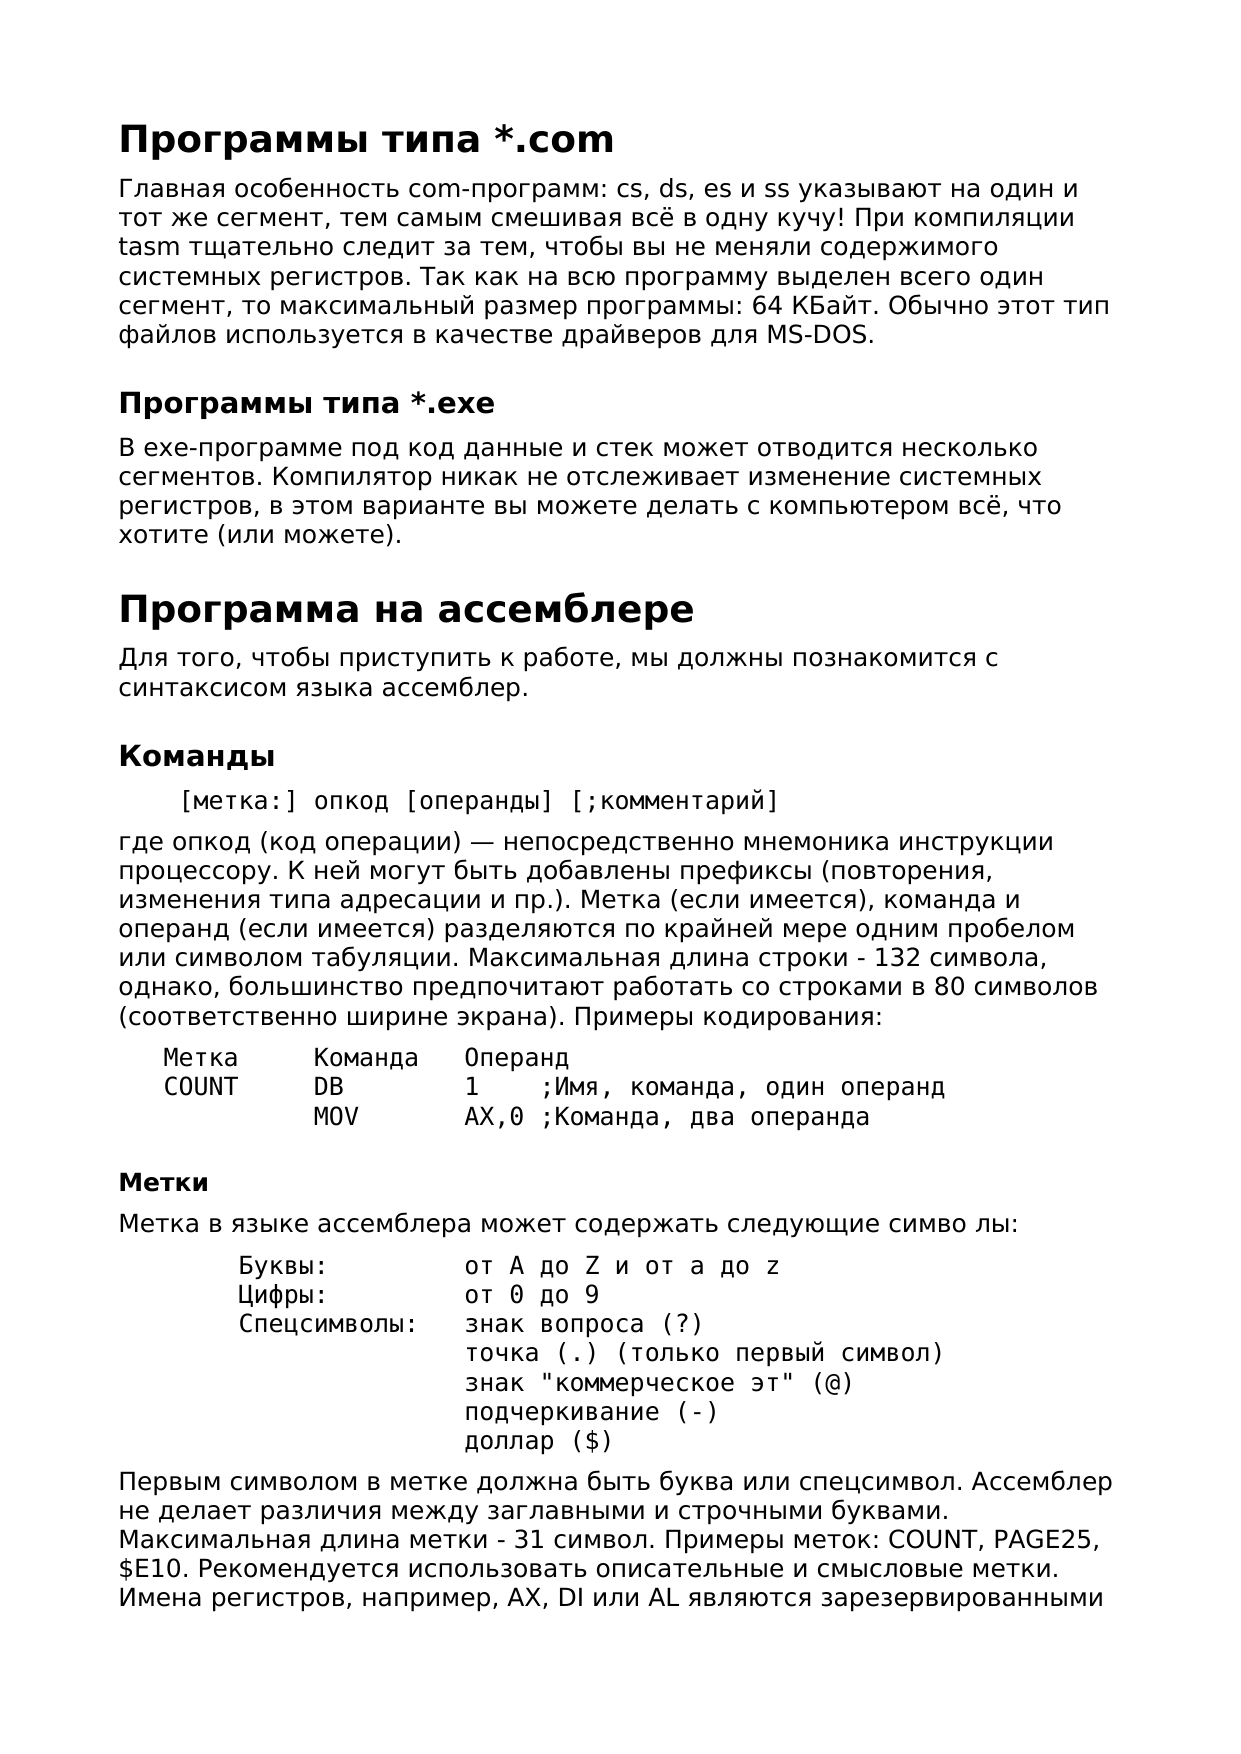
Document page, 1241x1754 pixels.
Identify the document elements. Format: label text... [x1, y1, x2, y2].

subtitle Программы типа *.exe [118, 387, 1122, 421]
text Главная особенность com-программ: cs, ds, es и ss указывают на один и тот же сегмент, тем самым смешивая всё в одну кучу! При компиляции tasm тщательно следит за тем, чтобы вы не меняли содержимого системных регистров. Так как на всю программу выделен всего один сегмент, то максимальный размер программы: 64 КБайт. Обычно этот тип файлов используется в качестве драйверов для MS-DOS. [118, 174, 1122, 349]
text Буквы: от A до Z и от a до z Цифры: от 0 до 9 Спецсимволы: знак вопроса (?) точка (.) (только первый символ) знак "коммерческое эт" (@) подчеркивание (-) доллар ($) [118, 1251, 1122, 1455]
text Метка в языке ассемблера может содержать следующие симво лы: [118, 1209, 1122, 1238]
text Метка Команда Операнд COUNT DB 1 ;Имя, команда, один операнд MOV AX,0 ;Команда, два операнда [118, 1043, 1122, 1131]
text [метка:] опкод [операнды] [;комментарий] [118, 786, 1122, 815]
text Для того, чтобы приступить к работе, мы должны познакомится с синтаксисом языка ассемблер. [118, 643, 1122, 702]
subtitle Программа на ассемблере [118, 587, 1122, 631]
subtitle Команды [118, 739, 1122, 773]
text Первым символом в метке должна быть буква или спецсимвол. Ассемблер не делает различия между заглавными и строчными буквами. Максимальная длина метки - 31 символ. Примеры меток: COUNT, PAGE25, $E10. Рекомендуется использовать описательные и смысловые метки. Имена регистров, например, AX, DI или AL являются зарезервированными [118, 1467, 1122, 1613]
subtitle Метки [118, 1168, 1122, 1197]
text В exe-программе под код данные и стек может отводится несколько сегментов. Компилятор никак не отслеживает изменение системных регистров, в этом варианте вы можете делать с компьютером всё, что хотите (или можете). [118, 433, 1122, 550]
text где опкод (код операции) — непосредственно мнемоника инструкции процессору. К ней могут быть добавлены префиксы (повторения, изменения типа адресации и пр.). Метка (если имеется), команда и операнд (если имеется) pазделяются по крайней мере одним пробелом или символом табуляции. Максимальная длина строки - 132 символа, однако, большинство предпочитают работать со строками в 80 символов (соответственно ширине экрана). Примеры кодирования: [118, 827, 1122, 1031]
subtitle Программы типа *.com [118, 118, 1122, 162]
